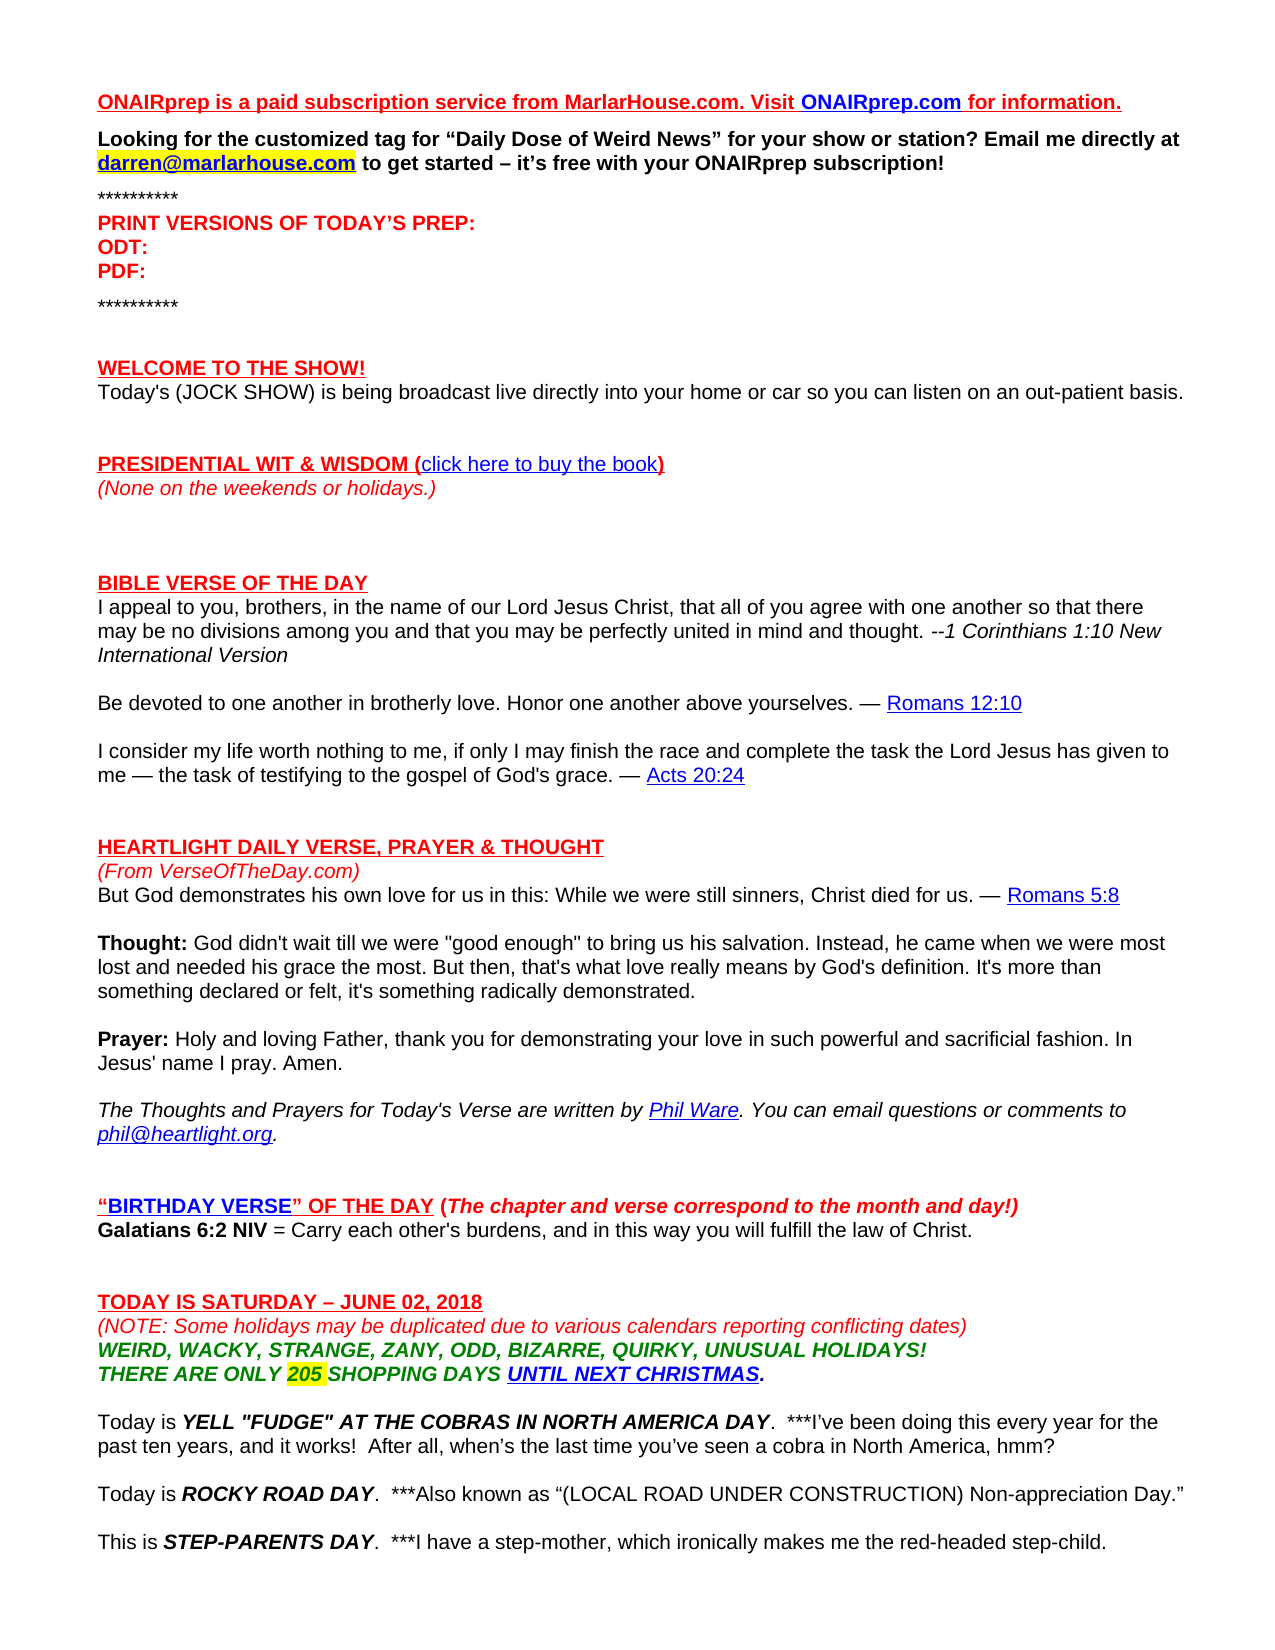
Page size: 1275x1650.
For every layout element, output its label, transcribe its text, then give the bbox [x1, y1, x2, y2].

text ********** PRINT VERSIONS OF TODAY’S PREP: ODT: PDF: [97, 187, 1185, 283]
text (From VerseOfTheDay.com) [97, 859, 1185, 883]
text I appeal to you, brothers, in the name of our Lord Jesus Christ, that all of you agree with one another so that there may be no divisions among you and that you may be perfectly united in mind and thought. --1 Corinthians 1:10 New International Version [97, 595, 1185, 667]
text “BIRTHDAY VERSE” OF THE DAY (The chapter and verse correspond to the month and day!) [97, 1194, 1185, 1218]
text Looking for the customized tag for “Daily Dose of Weird News” for your show or station? Email me directly at darren@marlarhouse.com to get started – it’s free with your ONAIRprep subscription! [97, 126, 1185, 174]
text Be devoted to one another in brotherly love. Honor one another above yourselves. — Romans 12:10 [97, 691, 1185, 715]
text (NOTE: Some holidays may be duplicated due to various calendars reporting conflicting dates) WEIRD, WACKY, STRANGE, ZANY, ODD, BIZARRE, QUIRKY, UNUSUAL HOLIDAYS! THERE ARE ONLY 205 SHOPPING DAYS UNTIL NEXT CHRISTMAS. [97, 1314, 1185, 1386]
text BIBLE VERSE OF THE DAY [97, 571, 1185, 595]
text ONAIRprep is a paid subscription service from MarlarHouse.com. Visit ONAIRprep.com for information. [97, 90, 1185, 114]
text Galatians 6:2 NIV = Carry each other's burdens, and in this way you will fulfill the law of Christ. [97, 1218, 1185, 1242]
text I consider my life worth nothing to me, if only I may finish the race and complete the task the Lord Jesus has given to me — the task of testifying to the gospel of God's grace. — Acts 20:24 [97, 739, 1185, 787]
text But God demonstrates his own love for us in this: While we were still sinners, Christ died for us. — Romans 5:8 [97, 883, 1185, 907]
text (None on the weekends or holidays.) [97, 475, 1185, 499]
text TODAY IS SATURDAY – JUNE 02, 2018 [97, 1290, 1185, 1314]
text Today's (JOCK SHOW) is being broadcast live directly into your home or car so you can listen on an out-patient basis. [97, 379, 1185, 403]
text The Thoughts and Prayers for Today's Verse are written by Phil Ware. You can email questions or comments to phil@heartlight.org. [97, 1098, 1185, 1146]
text WELCOME TO THE SHOW! [97, 356, 1185, 379]
text Thought: God didn't wait till we were "good enough" to bring us his salvation. Instead, he came when we were most lost and needed his grace the most. But then, that's what love really means by God's definition. It's more than something declared or felt, it's something radically demonstrated. [97, 931, 1185, 1002]
text Prayer: Holy and loving Father, thank you for demonstrating your love in such powerful and sacrificial fashion. In Jesus' name I pray. Amen. [97, 1026, 1185, 1074]
text Today is ROCKY ROAD DAY. ***Also known as “(LOCAL ROAD UNDER CONSTRUCTION) Non-appreciation Day.” [97, 1482, 1185, 1506]
text HEARTLIGHT DAILY VERSE, PRAYER & THOUGHT [97, 835, 1185, 859]
text PRESIDENTIAL WIT & WISDOM (click here to buy the book) [97, 451, 1185, 475]
text ********** [97, 295, 1185, 319]
text This is STEP-PARENTS DAY. ***I have a step-mother, which ironically makes me the red-headed step-child. [97, 1529, 1185, 1553]
text Today is YELL "FUDGE" AT THE COBRAS IN NORTH AMERICA DAY. ***I’ve been doing this every year for the past ten years, and it works! After all, when’s the last time you’ve seen a cobra in North America, hmm? [97, 1410, 1185, 1458]
